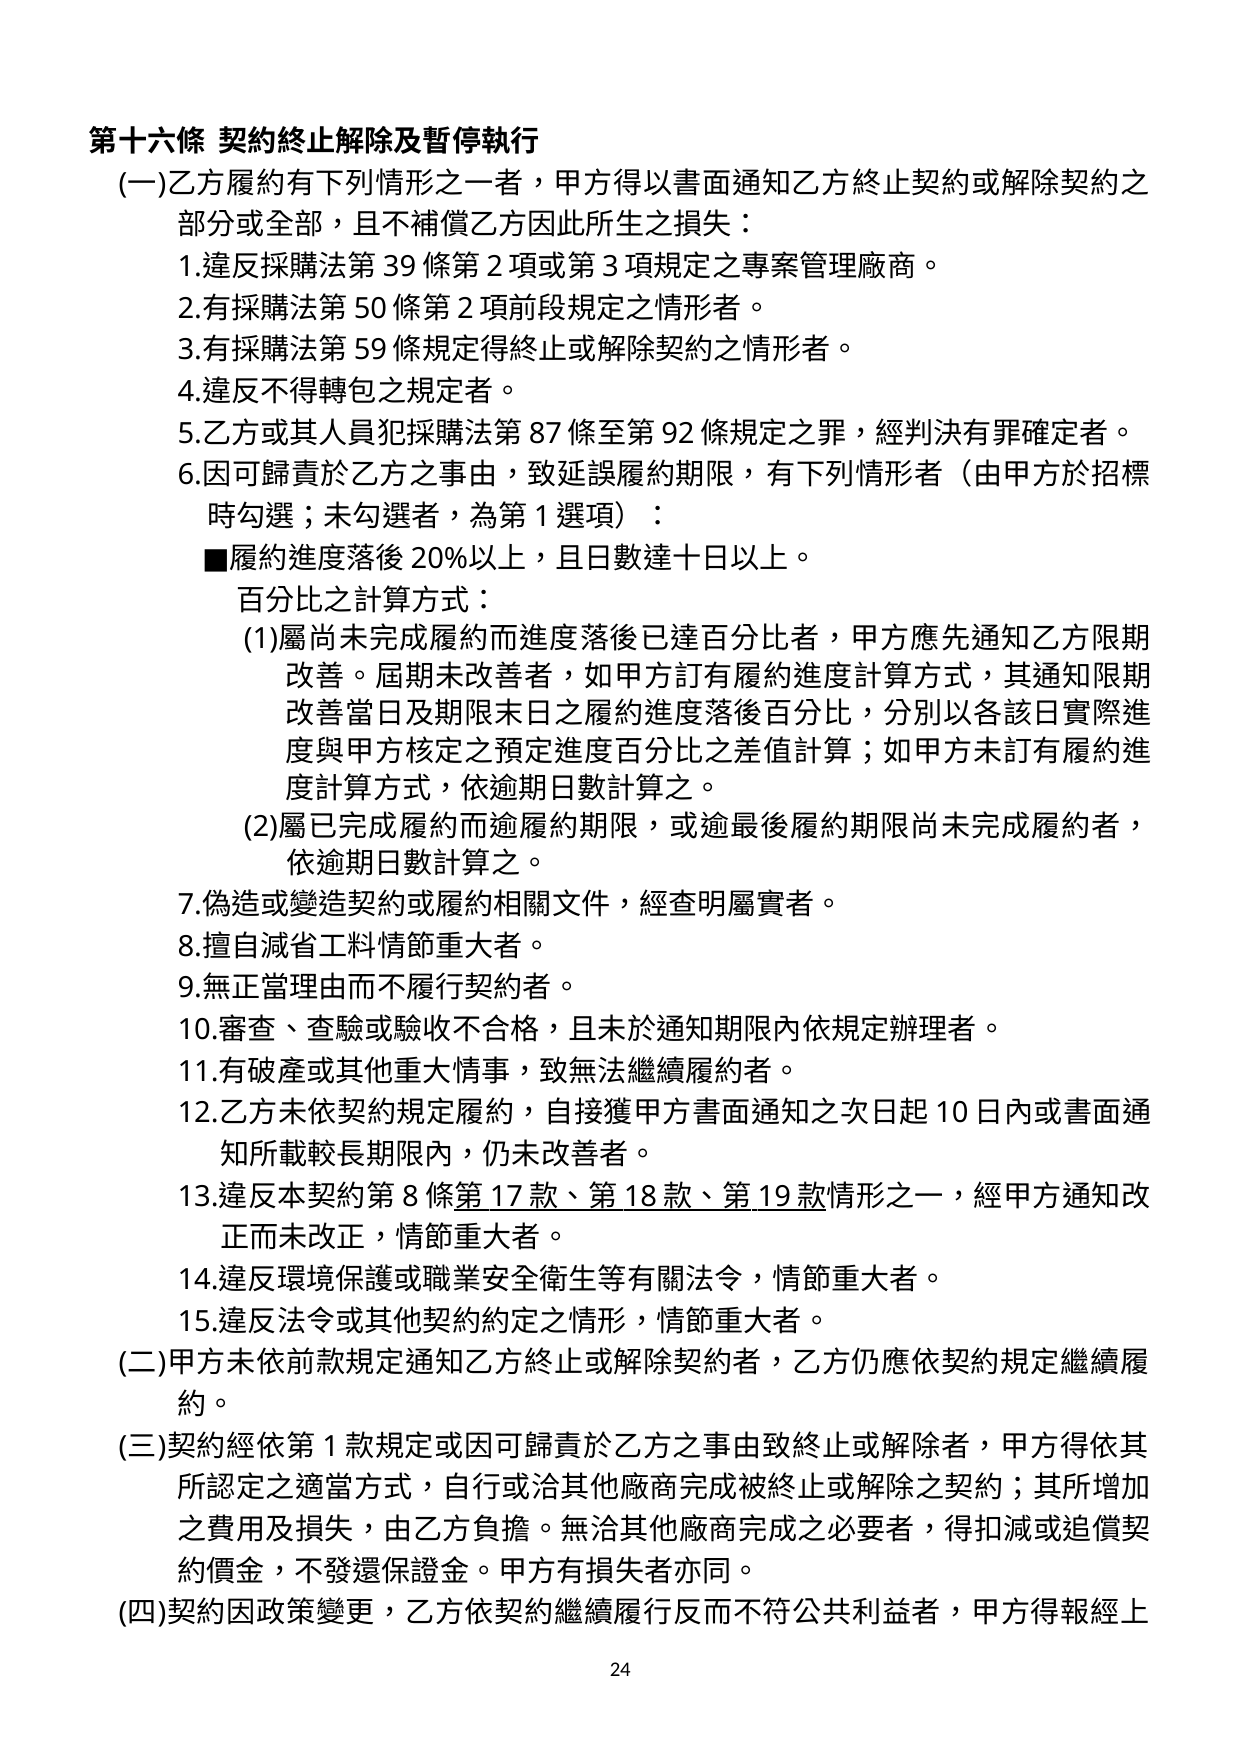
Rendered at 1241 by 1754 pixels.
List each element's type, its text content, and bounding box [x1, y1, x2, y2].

text (2)屬已完成履約而逾履約期限，或逾最後履約期限尚未完成履約者，依逾期日數計算之。 [243, 806, 1152, 881]
text 第十六條 契約終止解除及暫停執行 [89, 118, 1152, 160]
text 百分比之計算方式： [110, 576, 1152, 619]
text 2.有採購法第50條第2項前段規定之情形者。 [177, 285, 1152, 326]
text ■履約進度落後20%以上，且日數達十日以上。 [202, 535, 1152, 576]
text 11.有破產或其他重大情事，致無法繼續履約者。 [177, 1048, 1152, 1089]
text 8.擅自減省工料情節重大者。 [177, 923, 1152, 964]
text (四)契約因政策變更，乙方依契約繼續履行反而不符公共利益者，甲方得報經上 [118, 1589, 1152, 1631]
text 15.違反法令或其他契約約定之情形，情節重大者。 [177, 1298, 1152, 1339]
text 6.因可歸責於乙方之事由，致延誤履約期限，有下列情形者（由甲方於招標時勾選；未勾選者，為第1選項）： [177, 451, 1152, 535]
text 10.審查、查驗或驗收不合格，且未於通知期限內依規定辦理者。 [177, 1006, 1152, 1048]
text (1)屬尚未完成履約而進度落後已達百分比者，甲方應先通知乙方限期改善。屆期未改善者，如甲方訂有履約進度計算方式，其通知限期改善當日及期限末日之履約進度落後百分比，分別以各該日實際進度與甲方核定之預定進度百分比之差值計算；如甲方未訂有履約進度計算方式，依逾期日數計算之。 [244, 619, 1152, 806]
text 5.乙方或其人員犯採購法第87條至第92條規定之罪，經判決有罪確定者。 [177, 410, 1152, 451]
text 1.違反採購法第39條第2項或第3項規定之專案管理廠商。 [177, 243, 1152, 285]
text 7.偽造或變造契約或履約相關文件，經查明屬實者。 [177, 881, 1152, 923]
text 12.乙方未依契約規定履約，自接獲甲方書面通知之次日起10日內或書面通知所載較長期限內，仍未改善者。 [177, 1089, 1152, 1173]
text 14.違反環境保護或職業安全衛生等有關法令，情節重大者。 [177, 1256, 1152, 1298]
text (三)契約經依第1款規定或因可歸責於乙方之事由致終止或解除者，甲方得依其所認定之適當方式，自行或洽其他廠商完成被終止或解除之契約；其所增加之費用及損失，由乙方負擔。無洽其他廠商完成之必要者，得扣減或追償契約價金，不發還保證金。甲方有損失者亦同。 [118, 1423, 1152, 1589]
text (二)甲方未依前款規定通知乙方終止或解除契約者，乙方仍應依契約規定繼續履約。 [118, 1339, 1152, 1423]
text 4.違反不得轉包之規定者。 [177, 368, 1152, 410]
text (一)乙方履約有下列情形之一者，甲方得以書面通知乙方終止契約或解除契約之部分或全部，且不補償乙方因此所生之損失： [118, 160, 1152, 243]
text 13.違反本契約第8條第17款、第18款、第19款情形之一，經甲方通知改正而未改正，情節重大者。 [177, 1173, 1152, 1256]
text 9.無正當理由而不履行契約者。 [177, 964, 1152, 1006]
text 3.有採購法第59條規定得終止或解除契約之情形者。 [177, 326, 1152, 368]
